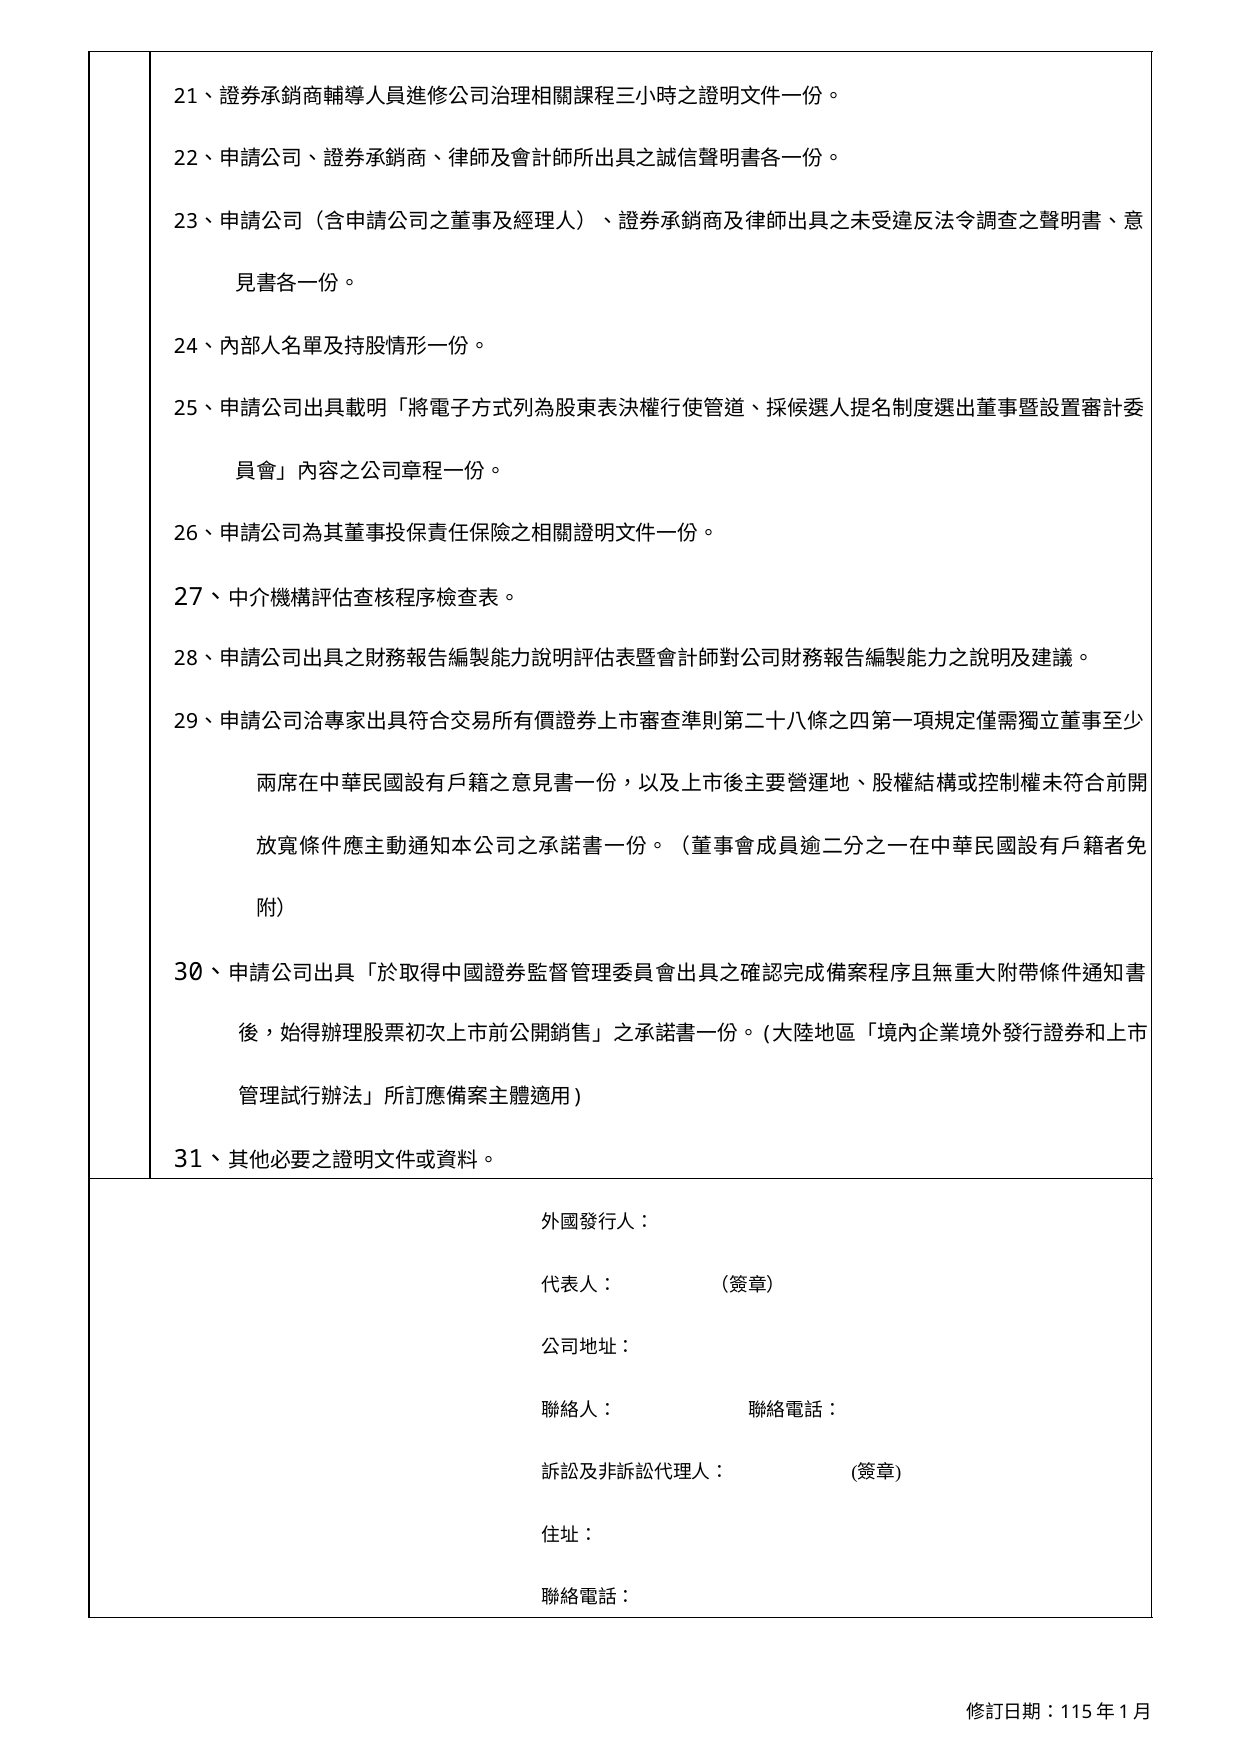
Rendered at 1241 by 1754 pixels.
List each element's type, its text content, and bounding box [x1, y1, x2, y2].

table_cell 外國發行人： 代表人： （簽章） 公司地址： 聯絡人： 聯絡電話： 訴訟及非訴訟代理人： (簽章) 住址： 聯絡電話： [90, 1179, 1151, 1616]
table_cell [90, 52, 149, 1177]
table_cell 經董事會或股東會決議有價證券上市之紀錄一份(依所屬國法令檢送)。 有價證券上市契約五份。 外國發行人在中華民國境內委任或指定專責代理機構之證明文件各一份：（交易所視審查需要另行調閱之） 專業股務代理機構契約書。 訴訟及非訴訟代理人授權書。 代理資訊揭露專責機構契約書。 代理繳納稅捐之專責機構契約書。 經聯合會計師事務所簽證之最近二年度合併財務報告一份；申請日期已逾各季終了後四十五天者，加附申請年度最近一季經會計師查核或核閱之季合併財務報告，且須經董事長、經理人及會計主管簽名或蓋章，並出具財務報告內容無虛偽或隱匿之聲明書一份；會計師填製之「會計師簽證作業覆核表」一份（申請前第三年度經會計師簽證之合併財務報告暨各年度會計師查帳工作底稿，視交易所審查需要，另行調閱之）。 外國發行人申請當季及次一季之財務預測資訊(交易所視審查需要調閱之)。 會計師出具最近三年內部控制制度建議書一份（無則免附）及會計師審查公司內部控制制度之審查報告一份。 證券承銷商之「股票上市評估報告」十五份、上市審查準則第二十八條之八評估工作底稿、評估項目工作底稿索引表及所載事項無虛偽、隱匿之聲明書一份、撰寫評估報告人員名單及相關懲處記錄（其餘評估工作底稿，交易所視審查需要另行調閱之）。 證券承銷商填製之「第一上櫃公司申請股票第一上市-上市條件檢查表」及「上市審查準則第二十八條之八各款情事審查表」一份。 公開說明書稿本十五份及公開說明書稿本電子檔上傳至主管機關指定之資訊申報網站（http://sii.tse.com.tw）之證明文件一份。 律師填製之「第一上櫃公司申請股票第一上市-法律事項檢查表」一份及律師與外國發行人所出具其彼此間並無前開檢查表之填表注意事項四所列情事之聲明書各一份。 股權分散表書面一份，附同股權分散達於規定標準之承諾書一份。 外國發行人與證券承銷商共同訂定承銷價格之依據及方式之說明書一份。（無則免附） 外國發行人就本股票上市申請書及其附件所載事項無虛偽、隱匿之聲明書各一份。 股票集中保管承諾書一份。 申請公司產業類別檢核表 外國發行人之董事及持股百分之十以上股東如與他人訂有股份買賣且附買回條件之協議者，該等於申請時仍屬有效之協議書及相關資料各一份。（無則免附） 外國發行人就ESG運作情形自我評量並填製ESG評鑑自評報告，且須經證券承銷商評估並出具意見一份。 證券承銷商出具已履行盡職調查程序，所出具之評估報告及其他書件暨其附件均屬真實且無隱匿或遺漏外國發行人之重要財務業務資訊之承諾書。 外國發行人出具願依交易所有價證券上市審查準則第二十八條之七辦理，暨於所屬國辦理增資時，以書面通知貴公司之承諾書。 臺灣集中保管結算所股份有限公司所出具外國發行人專業股務代理機構或股務單位之辦理股務人員與設備最近三年度皆符合規定之證明文件。 證券承銷商輔導人員進修公司治理相關課程三小時之證明文件一份。 申請公司、證券承銷商、律師及會計師所出具之誠信聲明書各一份。 申請公司（含申請公司之董事及經理人）、證券承銷商及律師出具之未受違反法令調查之聲明書、意見書各一份。 內部人名單及持股情形一份。 申請公司出具載明「將電子方式列為股東表決權行使管道、採候選人提名制度選出董事暨設置審計委員會」內容之公司章程一份。 申請公司為其董事投保責任保險之相關證明文件一份。 中介機構評估查核程序檢查表。 申請公司出具之財務報告編製能力說明評估表暨會計師對公司財務報告編製能力之說明及建議。 申請公司洽專家出具符合交易所有價證券上市審查準則第二十八條之四第一項規定僅需獨立董事至少兩席在中華民國設有戶籍之意見書一份，以及上市後主要營運地、股權結構或控制權未符合前開放寬條件應主動通知本公司之承諾書一份。（董事會成員逾二分之一在中華民國設有戶籍者免附） 申請公司出具「於取得中國證券監督管理委員會出具之確認完成備案程序且無重大附帶條件通知書後，始得辦理股票初次上市前公開銷售」之承諾書一份。(大陸地區「境內企業境外發行證券和上市管理試行辦法」所訂應備案主體適用) 其他必要之證明文件或資料。 [151, 52, 1151, 1177]
